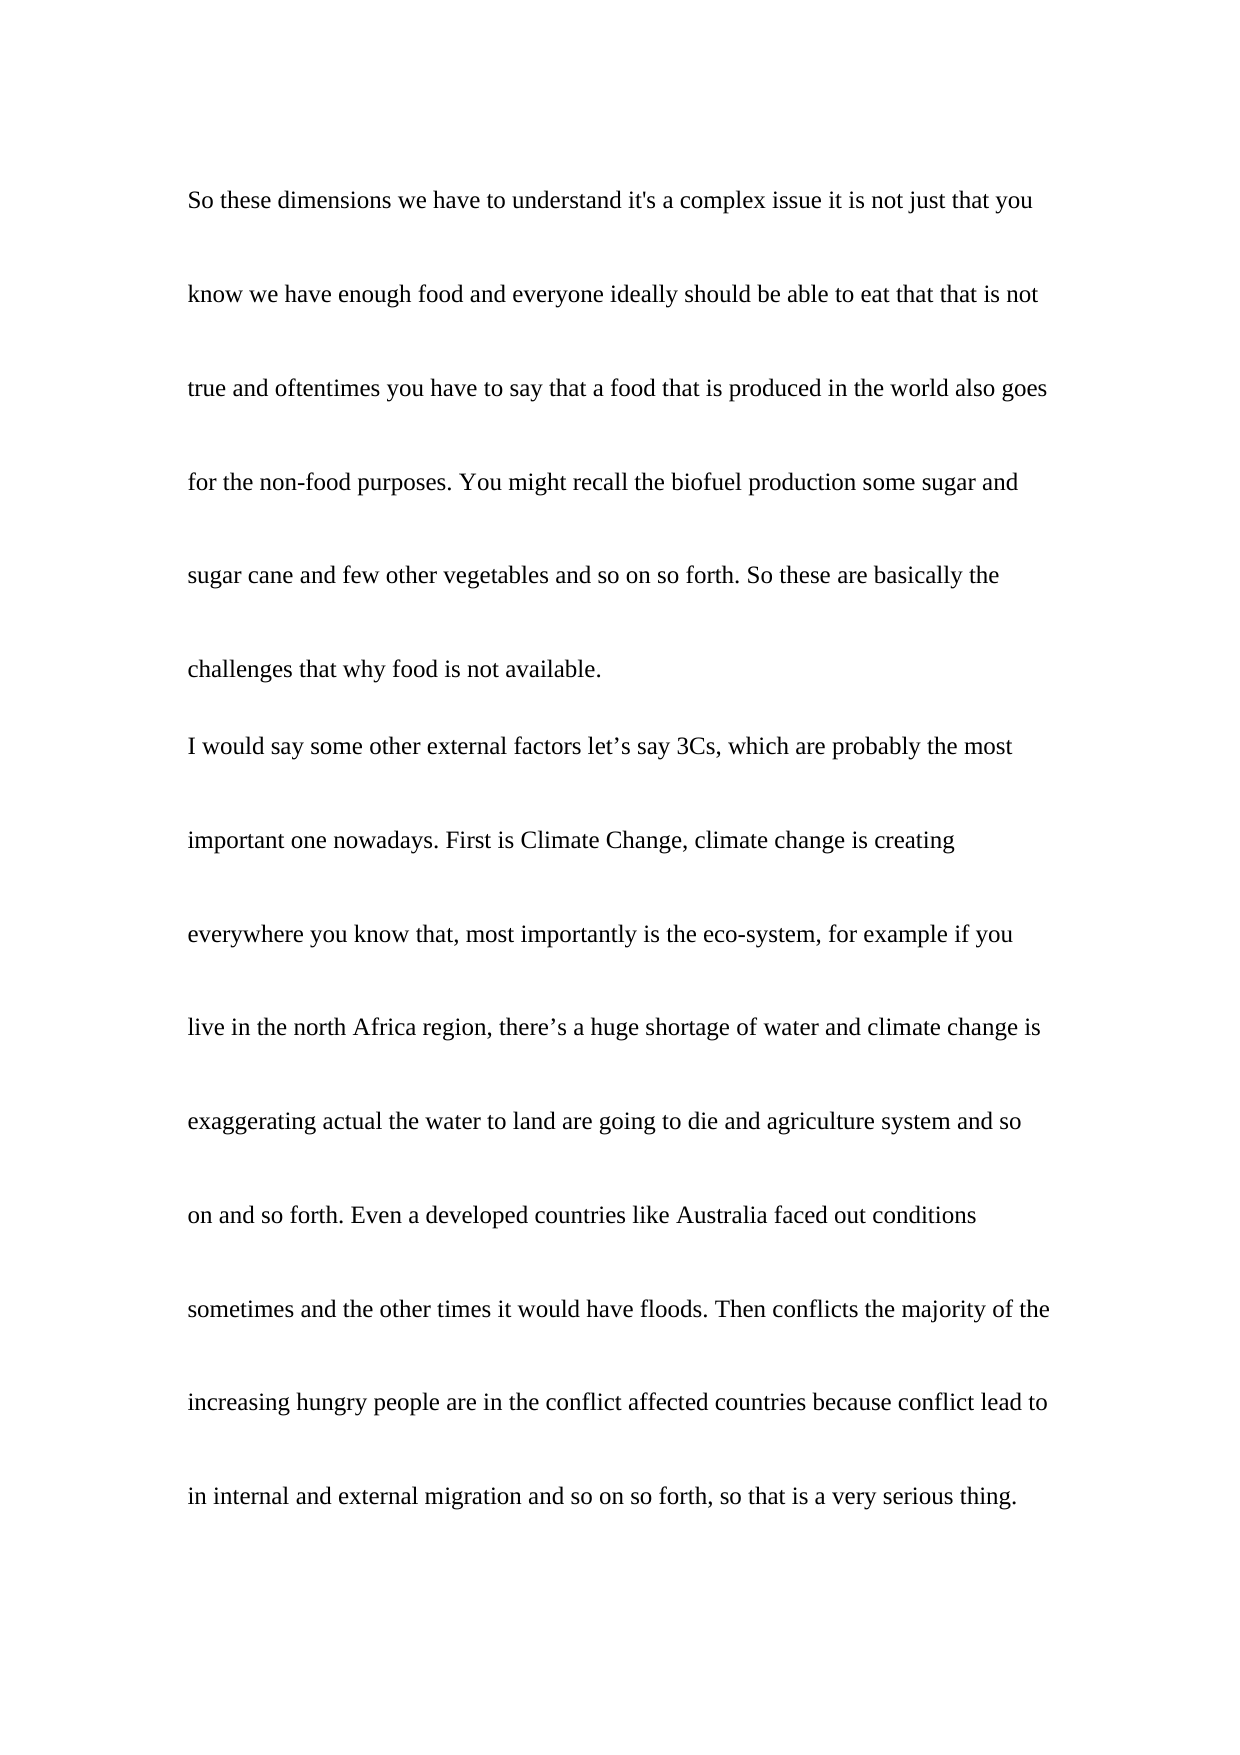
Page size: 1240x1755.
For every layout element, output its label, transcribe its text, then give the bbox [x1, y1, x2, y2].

text So these dimensions we have to understand it's a complex issue it is not just that you know we have enough food and everyone ideally should be able to eat that that is not true and oftentimes you have to say that a food that is produced in the world also goes for the non-food purposes. You might recall the biofuel production some sugar and sugar cane and few other vegetables and so on so forth. So these are basically the challenges that why food is not available. [187, 158, 1052, 689]
text I would say some other external factors let’s say 3Cs, which are probably the most important one nowadays. First is Climate Change, climate change is creating everywhere you know that, most importantly is the eco-system, for example if you live in the north Africa region, there’s a huge shortage of water and climate change is exaggerating actual the water to land are going to die and agriculture system and so on and so forth. Even a developed countries like Australia faced out conditions sometimes and the other times it would have floods. Then conflicts the majority of the increasing hungry people are in the conflict affected countries because conflict lead to in internal and external migration and so on so forth, so that is a very serious thing. [187, 704, 1052, 1516]
